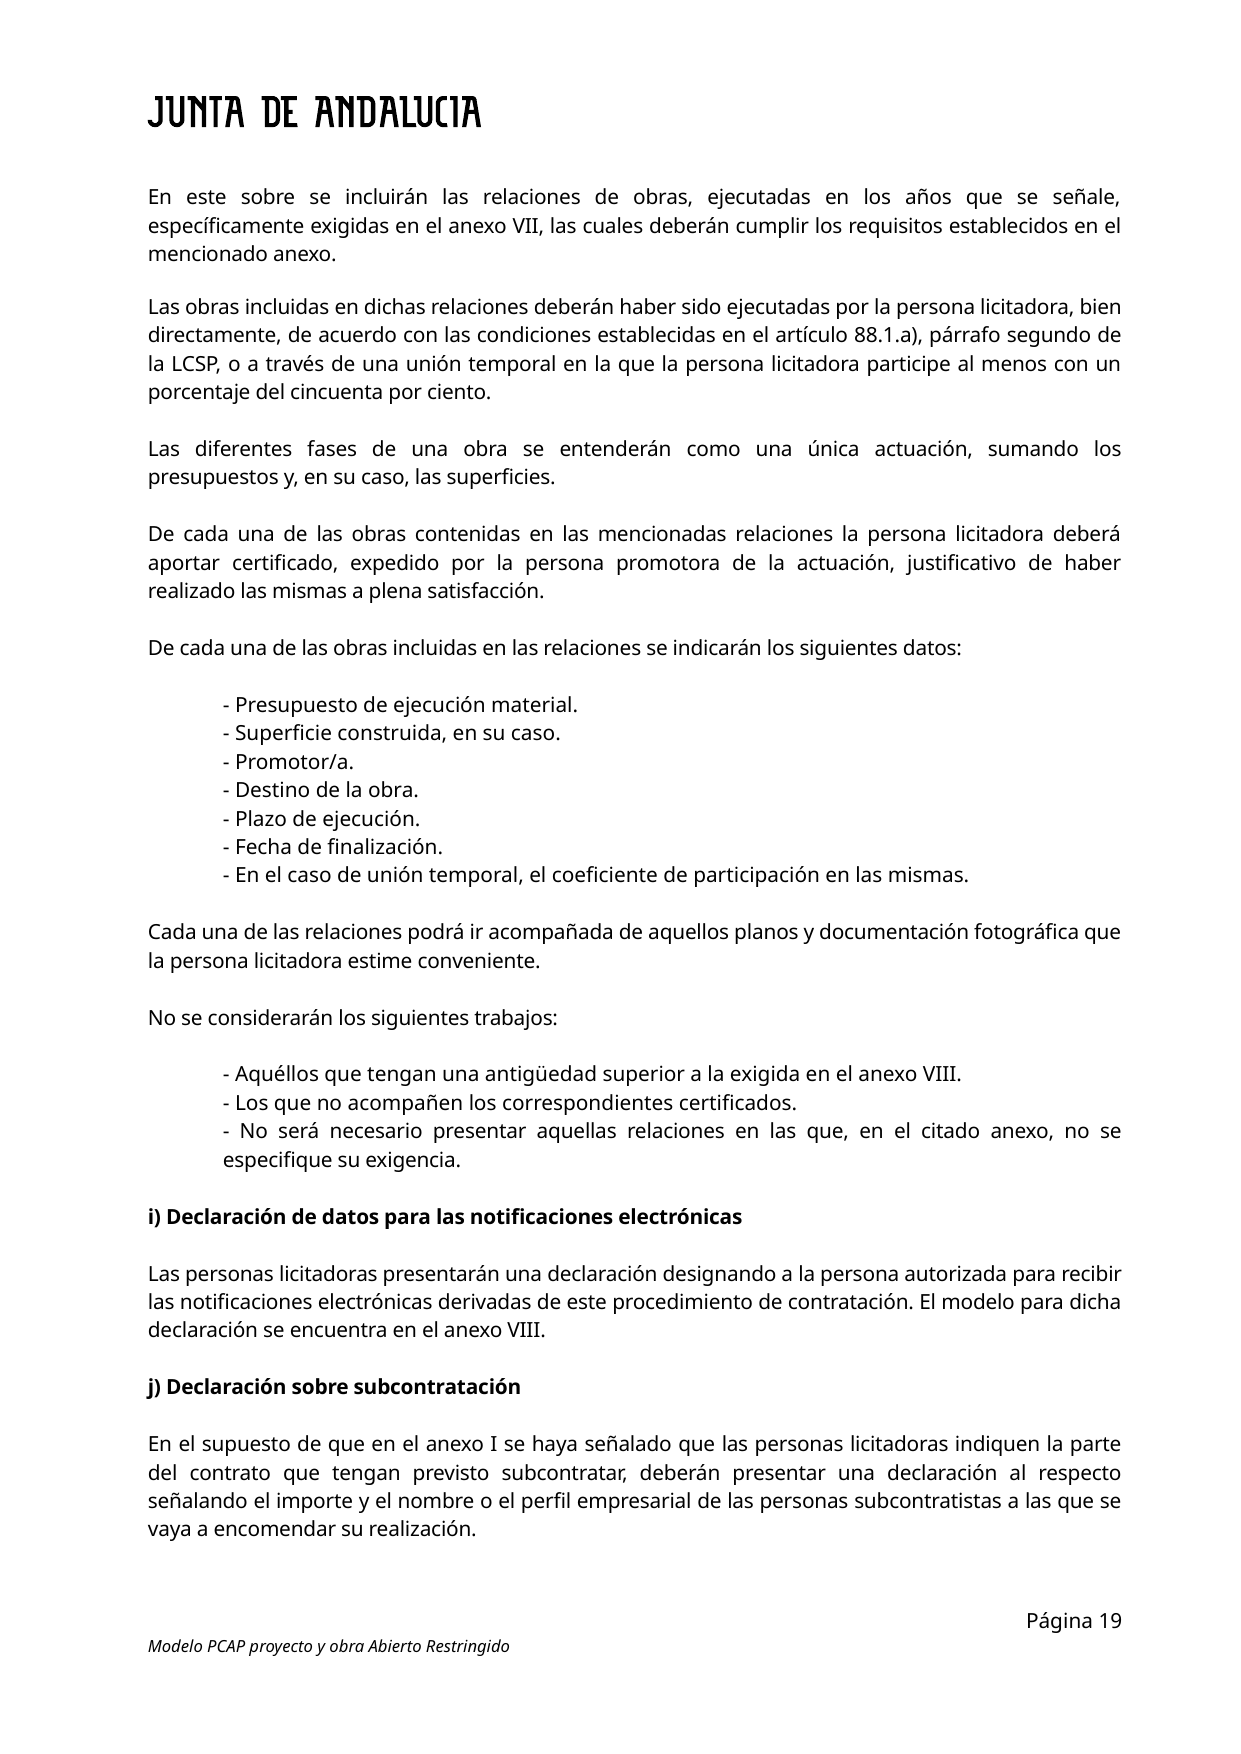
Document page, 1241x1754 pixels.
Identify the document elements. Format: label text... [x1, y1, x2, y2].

text j) Declaración sobre subcontratación [148, 1372, 1122, 1401]
text - Aquéllos que tengan una antigüedad superior a la exigida en el anexo VIII. [223, 1059, 1122, 1088]
text De cada una de las obras incluidas en las relaciones se indicarán los siguientes datos: [148, 633, 1122, 661]
text - En el caso de unión temporal, el coeficiente de participación en las mismas. [223, 861, 1122, 889]
text No se considerarán los siguientes trabajos: [148, 1003, 1122, 1031]
text Las obras incluidas en dichas relaciones deberán haber sido ejecutadas por la persona licitadora, bien directamente, de acuerdo con las condiciones establecidas en el artículo 88.1.a), párrafo segundo de la LCSP, o a través de una unión temporal en la que la persona licitadora participe al menos con un porcentaje del cincuenta por ciento. [148, 292, 1122, 406]
text De cada una de las obras contenidas en las mencionadas relaciones la persona licitadora deberá aportar certificado, expedido por la persona promotora de la actuación, justificativo de haber realizado las mismas a plena satisfacción. [148, 519, 1122, 604]
text Las diferentes fases de una obra se entenderán como una única actuación, sumando los presupuestos y, en su caso, las superficies. [148, 434, 1122, 491]
text Cada una de las relaciones podrá ir acompañada de aquellos planos y documentación fotográfica que la persona licitadora estime conveniente. [148, 917, 1122, 974]
text - No será necesario presentar aquellas relaciones en las que, en el citado anexo, no se especifique su exigencia. [223, 1116, 1122, 1173]
text - Presupuesto de ejecución material. [223, 690, 1122, 718]
text - Los que no acompañen los correspondientes certificados. [223, 1088, 1122, 1116]
text En este sobre se incluirán las relaciones de obras, ejecutadas en los años que se señale, específicamente exigidas en el anexo VII, las cuales deberán cumplir los requisitos establecidos en el mencionado anexo. [148, 182, 1122, 268]
text - Superficie construida, en su caso. [223, 718, 1122, 747]
text - Plazo de ejecución. [223, 804, 1122, 832]
text Las personas licitadoras presentarán una declaración designando a la persona autorizada para recibir las notificaciones electrónicas derivadas de este procedimiento de contratación. El modelo para dicha declaración se encuentra en el anexo VIII. [148, 1259, 1122, 1344]
text - Promotor/a. [223, 747, 1122, 775]
text - Fecha de finalización. [223, 832, 1122, 861]
text En el supuesto de que en el anexo I se haya señalado que las personas licitadoras indiquen la parte del contrato que tengan previsto subcontratar, deberán presentar una declaración al respecto señalando el importe y el nombre o el perfil empresarial de las personas subcontratistas a las que se vaya a encomendar su realización. [148, 1429, 1122, 1543]
text i) Declaración de datos para las notificaciones electrónicas [148, 1202, 1122, 1230]
text - Destino de la obra. [223, 775, 1122, 804]
